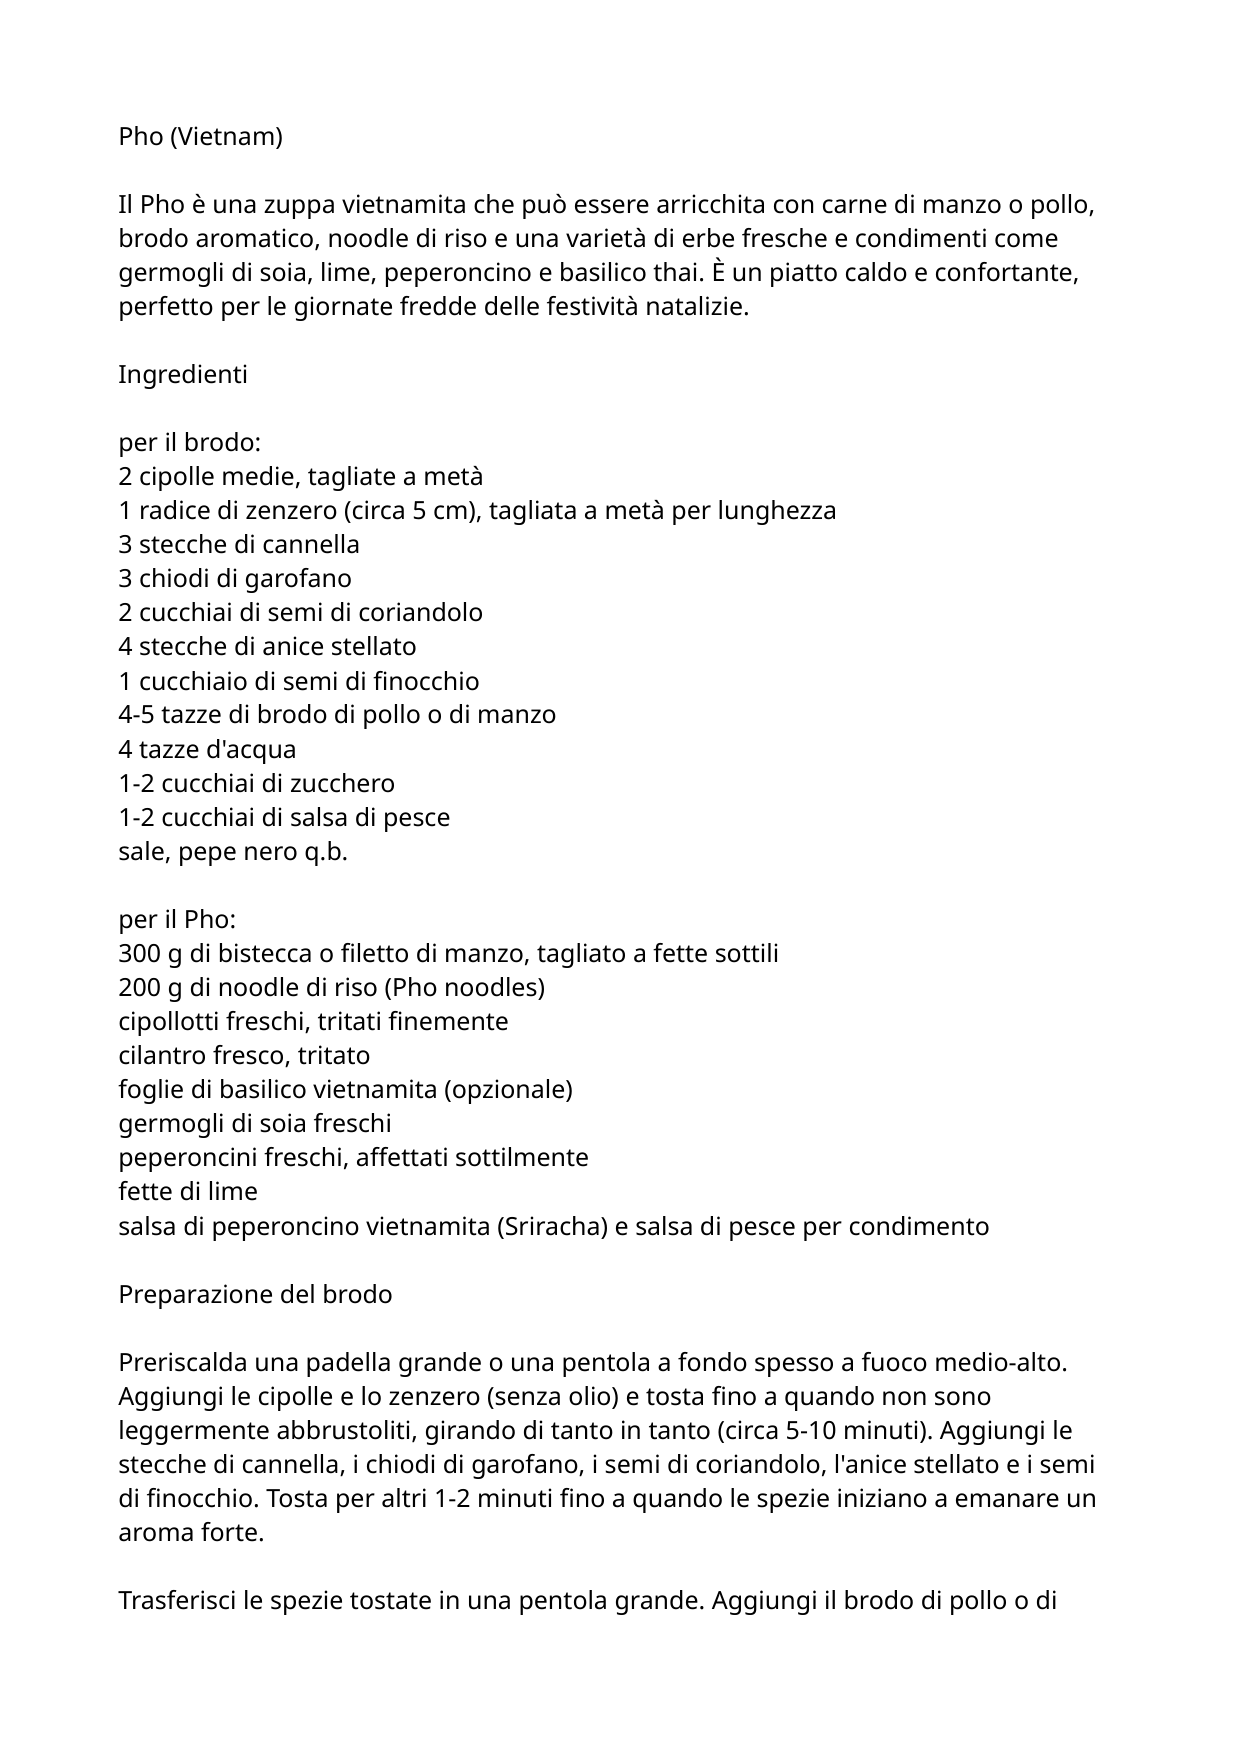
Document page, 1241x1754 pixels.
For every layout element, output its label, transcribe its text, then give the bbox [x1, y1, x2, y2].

text cilantro fresco, tritato [118, 1038, 1122, 1072]
text Il Pho è una zuppa vietnamita che può essere arricchita con carne di manzo o pollo, brodo aromatico, noodle di riso e una varietà di erbe fresche e condimenti come germogli di soia, lime, peperoncino e basilico thai. È un piatto caldo e confortante, perfetto per le giornate fredde delle festività natalizie. [118, 186, 1122, 322]
text salsa di peperoncino vietnamita (Sriracha) e salsa di pesce per condimento [118, 1208, 1122, 1242]
text cipollotti freschi, tritati finemente [118, 1004, 1122, 1038]
text 1 cucchiaio di semi di finocchio [118, 663, 1122, 697]
text Pho (Vietnam) [118, 118, 1122, 152]
text 2 cipolle medie, tagliate a metà [118, 459, 1122, 493]
text Preriscalda una padella grande o una pentola a fondo spesso a fuoco medio-alto. Aggiungi le cipolle e lo zenzero (senza olio) e tosta fino a quando non sono leggermente abbrustoliti, girando di tanto in tanto (circa 5-10 minuti). Aggiungi le stecche di cannella, i chiodi di garofano, i semi di coriandolo, l'anice stellato e i semi di finocchio. Tosta per altri 1-2 minuti fino a quando le spezie iniziano a emanare un aroma forte. [118, 1344, 1122, 1549]
text 300 g di bistecca o filetto di manzo, tagliato a fette sottili [118, 936, 1122, 970]
text peperoncini freschi, affettati sottilmente [118, 1140, 1122, 1174]
text 4-5 tazze di brodo di pollo o di manzo [118, 697, 1122, 731]
text sale, pepe nero q.b. [118, 833, 1122, 867]
text per il Pho: [118, 902, 1122, 936]
text 2 cucchiai di semi di coriandolo [118, 595, 1122, 629]
text 4 stecche di anice stellato [118, 629, 1122, 663]
text 200 g di noodle di riso (Pho noodles) [118, 970, 1122, 1004]
text germogli di soia freschi [118, 1106, 1122, 1140]
text 1-2 cucchiai di zucchero [118, 765, 1122, 799]
text 3 chiodi di garofano [118, 561, 1122, 595]
text per il brodo: [118, 425, 1122, 459]
text fette di lime [118, 1174, 1122, 1208]
text 4 tazze d'acqua [118, 731, 1122, 765]
text Ingredienti [118, 357, 1122, 391]
text 3 stecche di cannella [118, 527, 1122, 561]
text 1 radice di zenzero (circa 5 cm), tagliata a metà per lunghezza [118, 493, 1122, 527]
text Preparazione del brodo [118, 1276, 1122, 1310]
text foglie di basilico vietnamita (opzionale) [118, 1072, 1122, 1106]
text 1-2 cucchiai di salsa di pesce [118, 799, 1122, 833]
text Trasferisci le spezie tostate in una pentola grande. Aggiungi il brodo di pollo o di [118, 1583, 1122, 1617]
